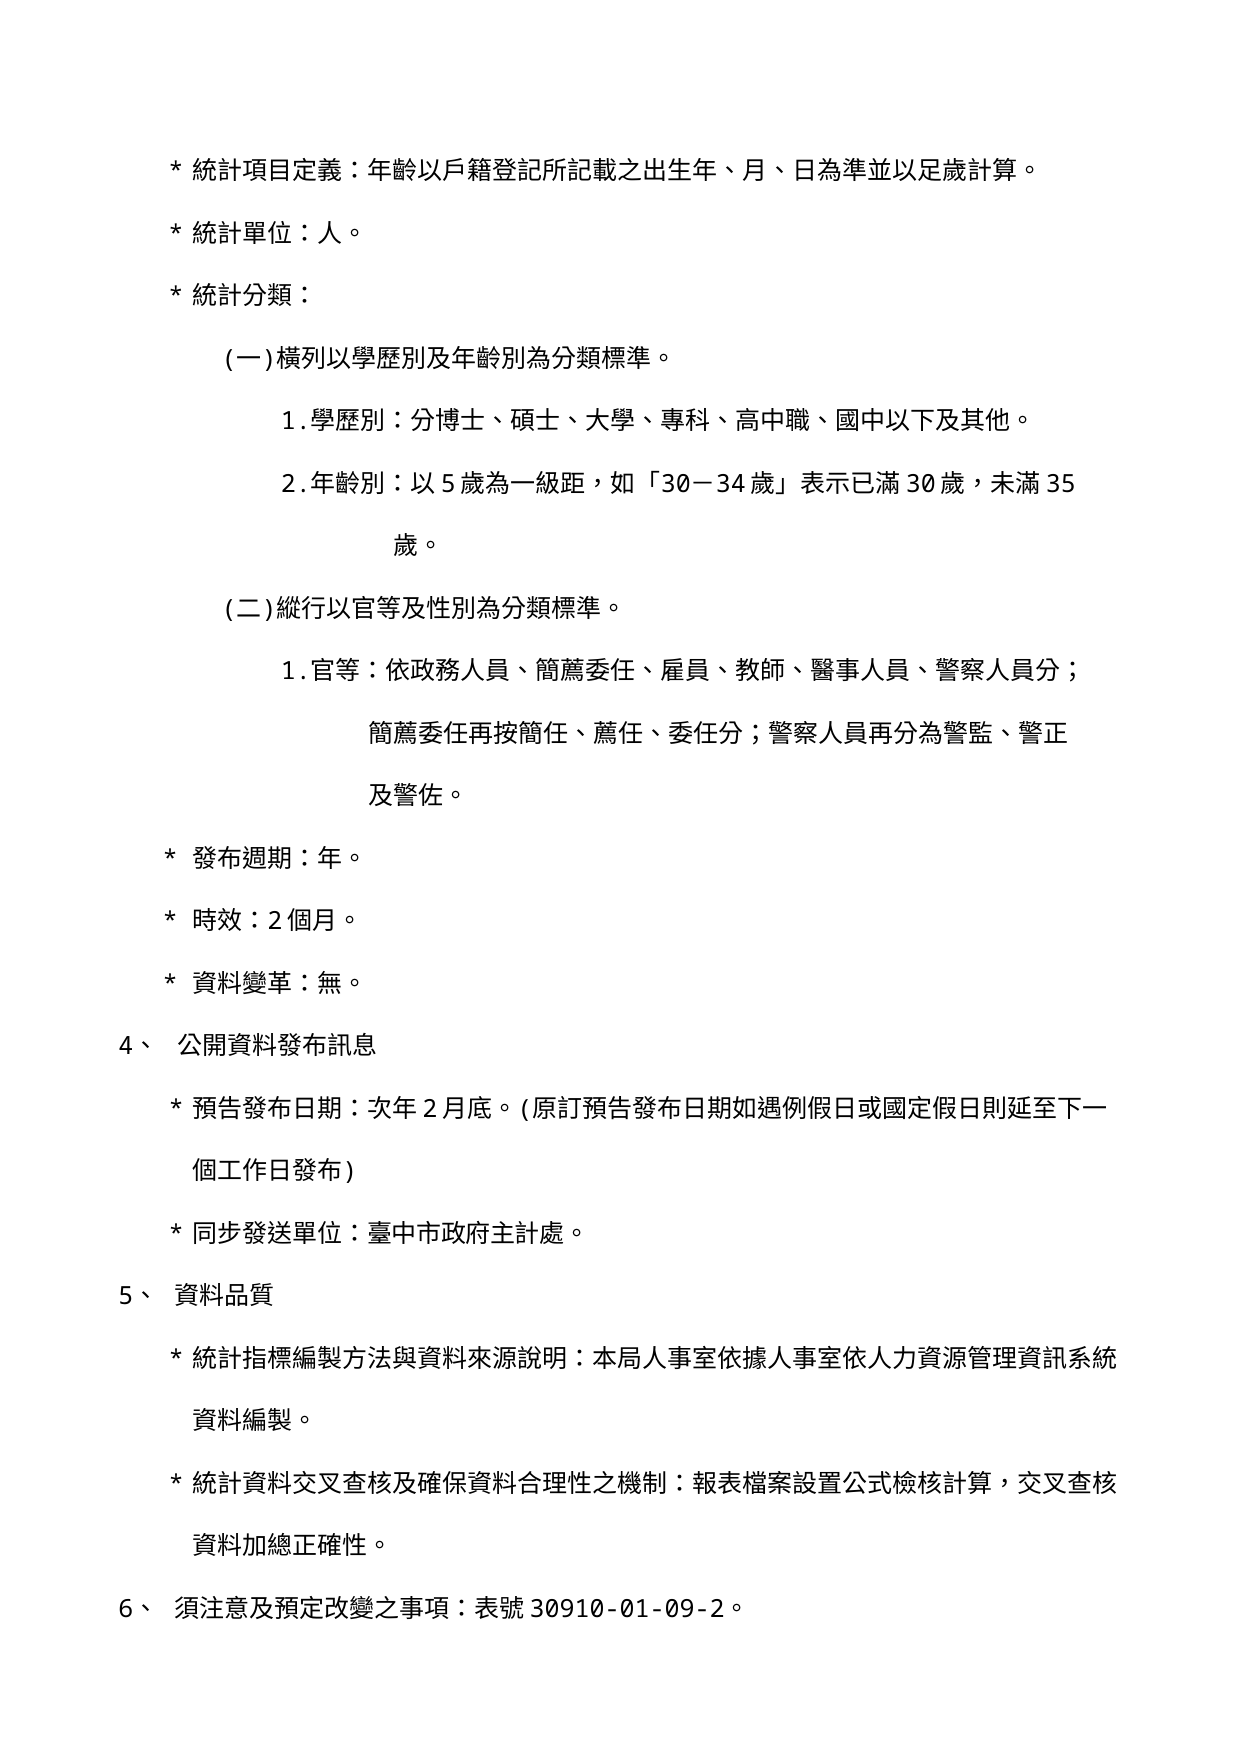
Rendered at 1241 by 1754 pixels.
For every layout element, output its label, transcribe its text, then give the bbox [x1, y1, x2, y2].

text 1.學歷別：分博士、碩士、大學、專科、高中職、國中以下及其他。 [256, 377, 1122, 439]
list 統計單位：人。 [168, 189, 1122, 252]
text 1.官等：依政務人員、簡薦委任、雇員、教師、醫事人員、警察人員分； [218, 627, 1122, 689]
list 資料品質 [118, 1252, 1122, 1314]
text (一)橫列以學歷別及年齡別為分類標準。 [118, 314, 1122, 377]
list 公開資料發布訊息 [118, 1002, 1122, 1064]
list 發布週期：年。 [162, 814, 1122, 877]
text (二)縱行以官等及性別為分類標準。 [118, 564, 1122, 627]
list 統計資料交叉查核及確保資料合理性之機制：報表檔案設置公式檢核計算，交叉查核資料加總正確性。 [168, 1439, 1122, 1564]
text 2.年齡別：以5歲為一級距，如「30－34歲」表示已滿30歲，未滿35 [256, 439, 1122, 502]
list 須注意及預定改變之事項：表號30910-01-09-2。 [118, 1564, 1122, 1627]
list 資料變革：無。 [162, 939, 1122, 1002]
list 統計項目定義：年齡以戶籍登記所記載之出生年、月、日為準並以足歲計算。 [168, 127, 1122, 189]
text 簡薦委任再按簡任、薦任、委任分；警察人員再分為警監、警正 [218, 689, 1122, 752]
text 歲。 [256, 502, 1122, 564]
list 預告發布日期：次年2月底。(原訂預告發布日期如遇例假日或國定假日則延至下一個工作日發布) [168, 1064, 1122, 1189]
list 同步發送單位：臺中市政府主計處。 [168, 1189, 1122, 1252]
text 及警佐。 [218, 752, 1122, 814]
list 統計分類： [168, 252, 1122, 314]
list 統計指標編製方法與資料來源說明：本局人事室依據人事室依人力資源管理資訊系統資料編製。 [168, 1314, 1122, 1439]
list 時效：2個月。 [162, 877, 1122, 939]
